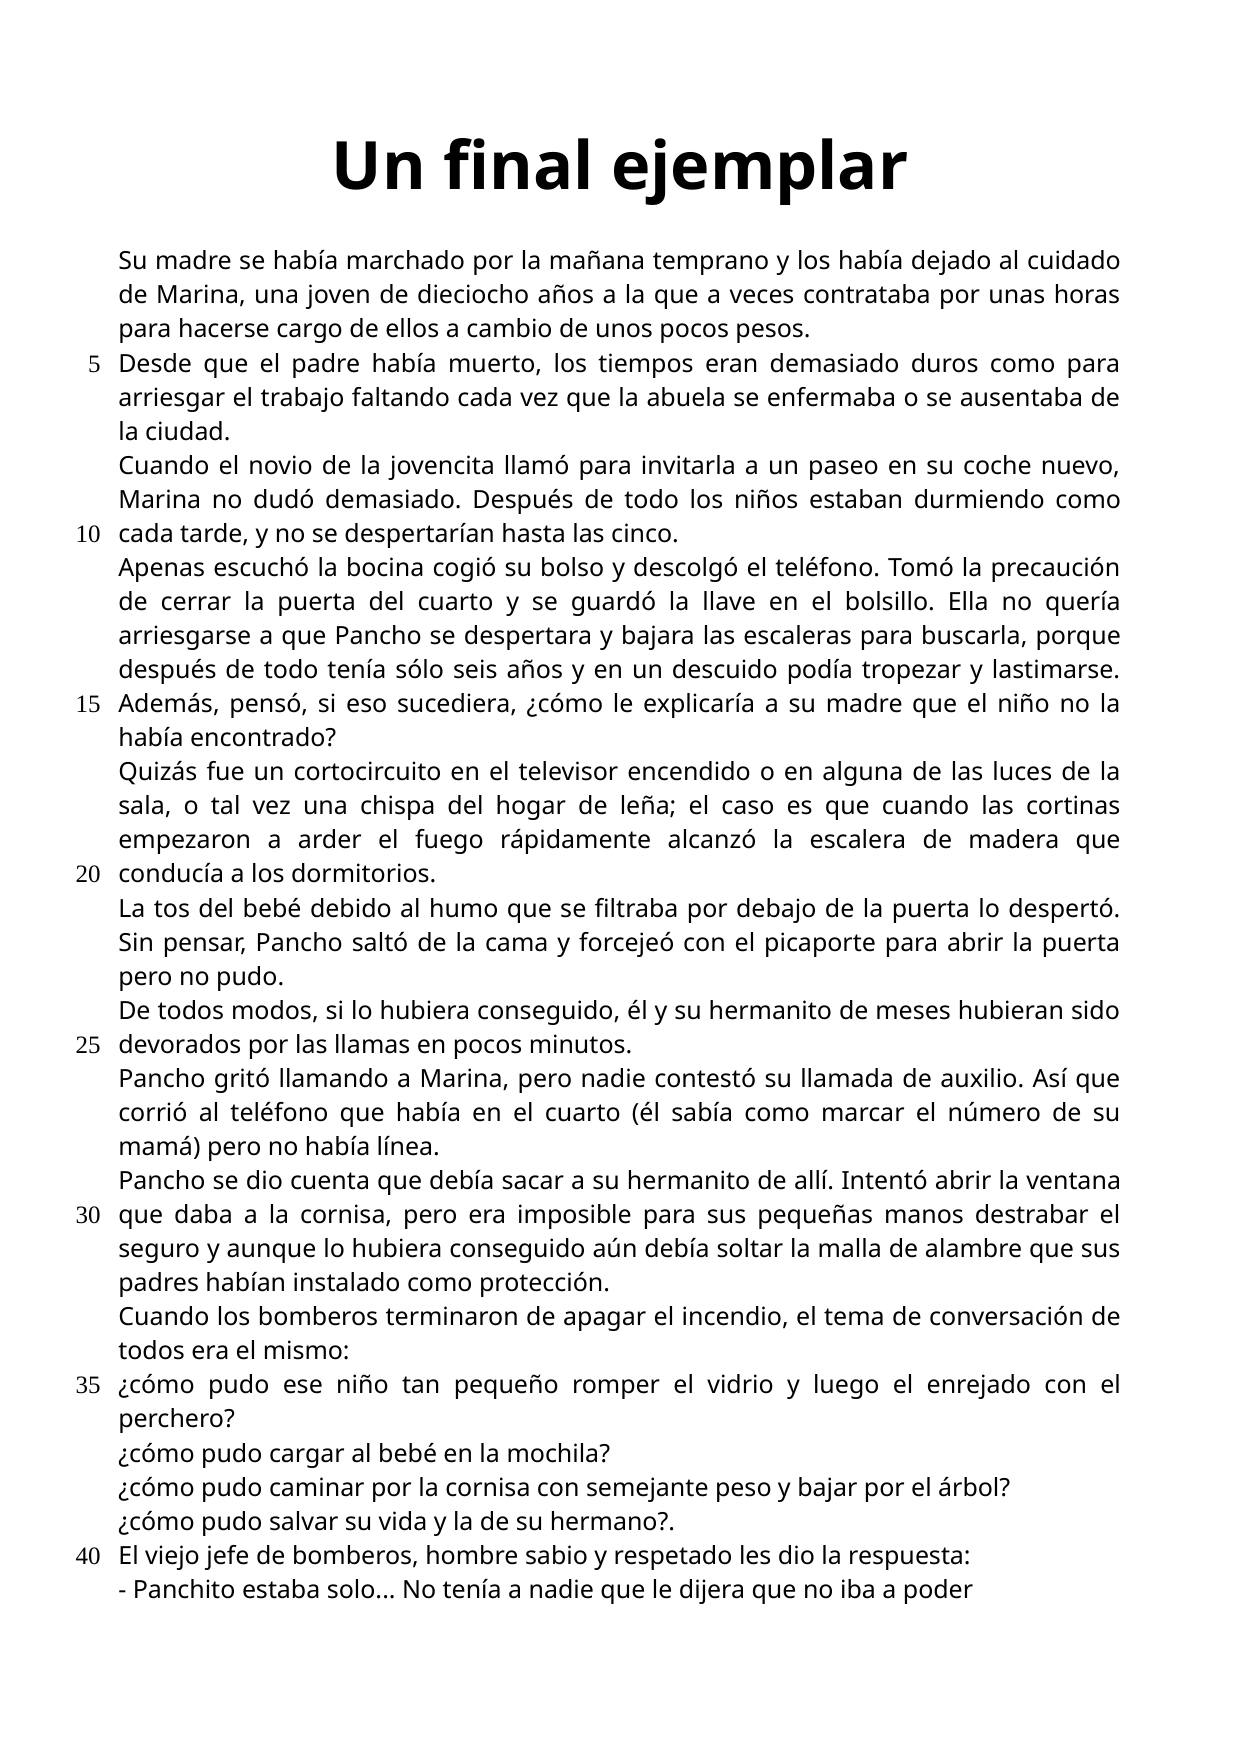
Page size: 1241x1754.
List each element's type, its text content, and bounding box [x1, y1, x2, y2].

text ¿cómo pudo ese niño tan pequeño romper el vidrio y luego el enrejado con el perchero? [118, 1367, 1122, 1435]
text ¿cómo pudo salvar su vida y la de su hermano?. [118, 1503, 1122, 1537]
text - Panchito estaba solo... No tenía a nadie que le dijera que no iba a poder [118, 1571, 1122, 1606]
text ¿cómo pudo cargar al bebé en la mochila? [118, 1435, 1122, 1469]
text Desde que el padre había muerto, los tiempos eran demasiado duros como para arriesgar el trabajo faltando cada vez que la abuela se enfermaba o se ausentaba de la ciudad. [118, 345, 1122, 447]
text Un final ejemplar [118, 118, 1122, 209]
text Cuando el novio de la jovencita llamó para invitarla a un paseo en su coche nuevo, Marina no dudó demasiado. Después de todo los niños estaban durmiendo como cada tarde, y no se despertarían hasta las cinco. [118, 447, 1122, 549]
text Cuando los bomberos terminaron de apagar el incendio, el tema de conversación de todos era el mismo: [118, 1299, 1122, 1367]
text Pancho gritó llamando a Marina, pero nadie contestó su llamada de auxilio. Así que corrió al teléfono que había en el cuarto (él sabía como marcar el número de su mamá) pero no había línea. [118, 1061, 1122, 1163]
text ¿cómo pudo caminar por la cornisa con semejante peso y bajar por el árbol? [118, 1469, 1122, 1503]
text Apenas escuchó la bocina cogió su bolso y descolgó el teléfono. Tomó la precaución de cerrar la puerta del cuarto y se guardó la llave en el bolsillo. Ella no quería arriesgarse a que Pancho se despertara y bajara las escaleras para buscarla, porque después de todo tenía sólo seis años y en un descuido podía tropezar y lastimarse. Además, pensó, si eso sucediera, ¿cómo le explicaría a su madre que el niño no la había encontrado? [118, 549, 1122, 754]
text La tos del bebé debido al humo que se filtraba por debajo de la puerta lo despertó. Sin pensar, Pancho saltó de la cama y forcejeó con el picaporte para abrir la puerta pero no pudo. [118, 890, 1122, 992]
text Quizás fue un cortocircuito en el televisor encendido o en alguna de las luces de la sala, o tal vez una chispa del hogar de leña; el caso es que cuando las cortinas empezaron a arder el fuego rápidamente alcanzó la escalera de madera que conducía a los dormitorios. [118, 754, 1122, 890]
text Pancho se dio cuenta que debía sacar a su hermanito de allí. Intentó abrir la ventana que daba a la cornisa, pero era imposible para sus pequeñas manos destrabar el seguro y aunque lo hubiera conseguido aún debía soltar la malla de alambre que sus padres habían instalado como protección. [118, 1163, 1122, 1299]
text El viejo jefe de bomberos, hombre sabio y respetado les dio la respuesta: [118, 1537, 1122, 1571]
text De todos modos, si lo hubiera conseguido, él y su hermanito de meses hubieran sido devorados por las llamas en pocos minutos. [118, 992, 1122, 1061]
text Su madre se había marchado por la mañana temprano y los había dejado al cuidado de Marina, una joven de dieciocho años a la que a veces contrataba por unas horas para hacerse cargo de ellos a cambio de unos pocos pesos. [118, 243, 1122, 345]
